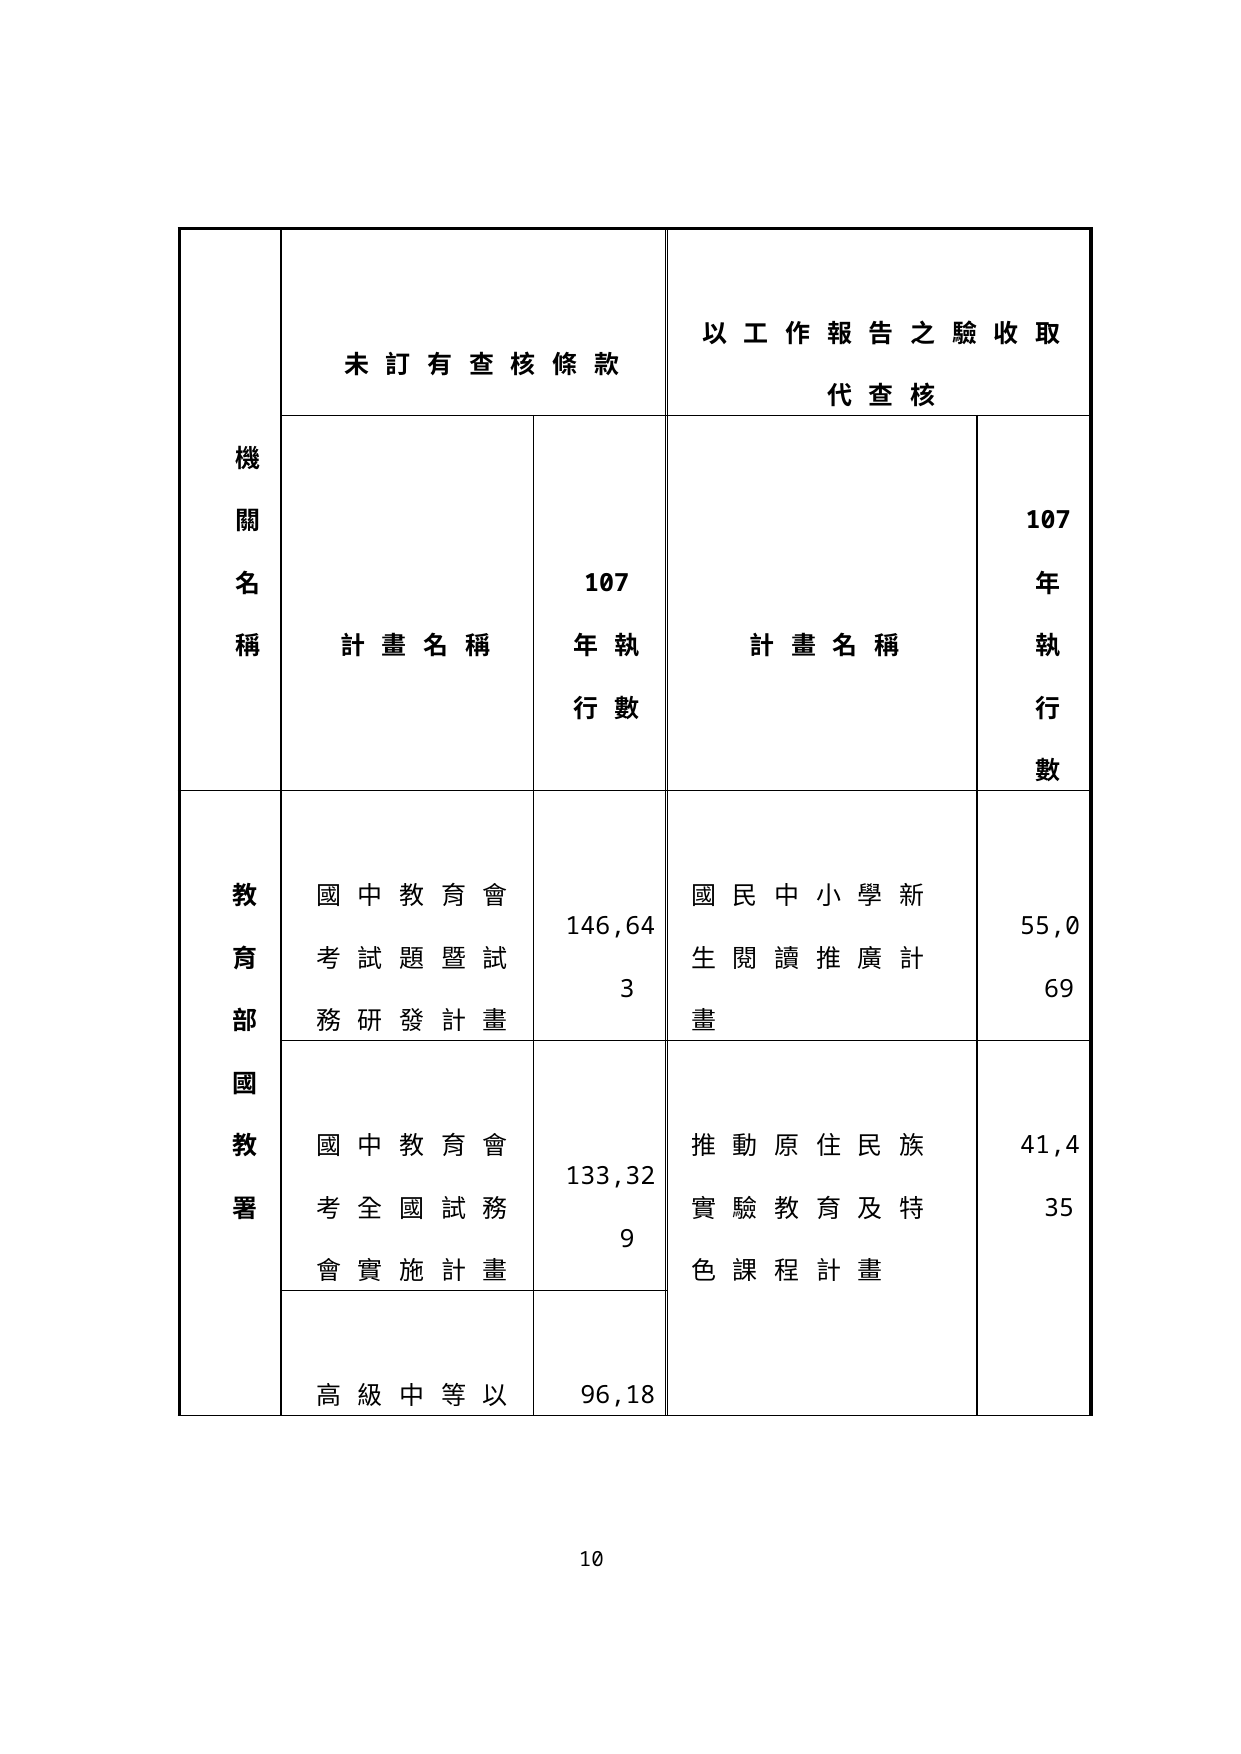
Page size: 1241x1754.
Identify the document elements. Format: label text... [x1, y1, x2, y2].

table_cell 96,18 [534, 1291, 665, 1415]
table_cell 133,329 [534, 1041, 665, 1290]
table_cell 國民中小學新生閱讀推廣計畫 [668, 791, 976, 1040]
table_cell 國中教育會考全國試務會實施計畫 [282, 1041, 533, 1290]
table_cell 146,643 [534, 791, 665, 1040]
table_cell 55,069 [978, 791, 1089, 1040]
table_cell 計畫名稱 [282, 416, 533, 790]
table_cell 107年執行數 [978, 416, 1089, 790]
table_header 以工作報告之驗收取代查核 [668, 230, 1089, 415]
table_cell 41,435 [978, 1041, 1089, 1415]
table_cell 推動原住民族實驗教育及特色課程計畫 [668, 1041, 976, 1415]
table_header 未訂有查核條款 [282, 230, 665, 415]
table_header 機關名稱 [181, 230, 280, 790]
table_cell 107年執行數 [534, 416, 665, 790]
table_cell 高級中等以 [282, 1291, 533, 1415]
table_cell 國中教育會考試題暨試務研發計畫 [282, 791, 533, 1040]
table_cell 教育部國教署 [181, 791, 280, 1415]
table_cell 計畫名稱 [668, 416, 976, 790]
